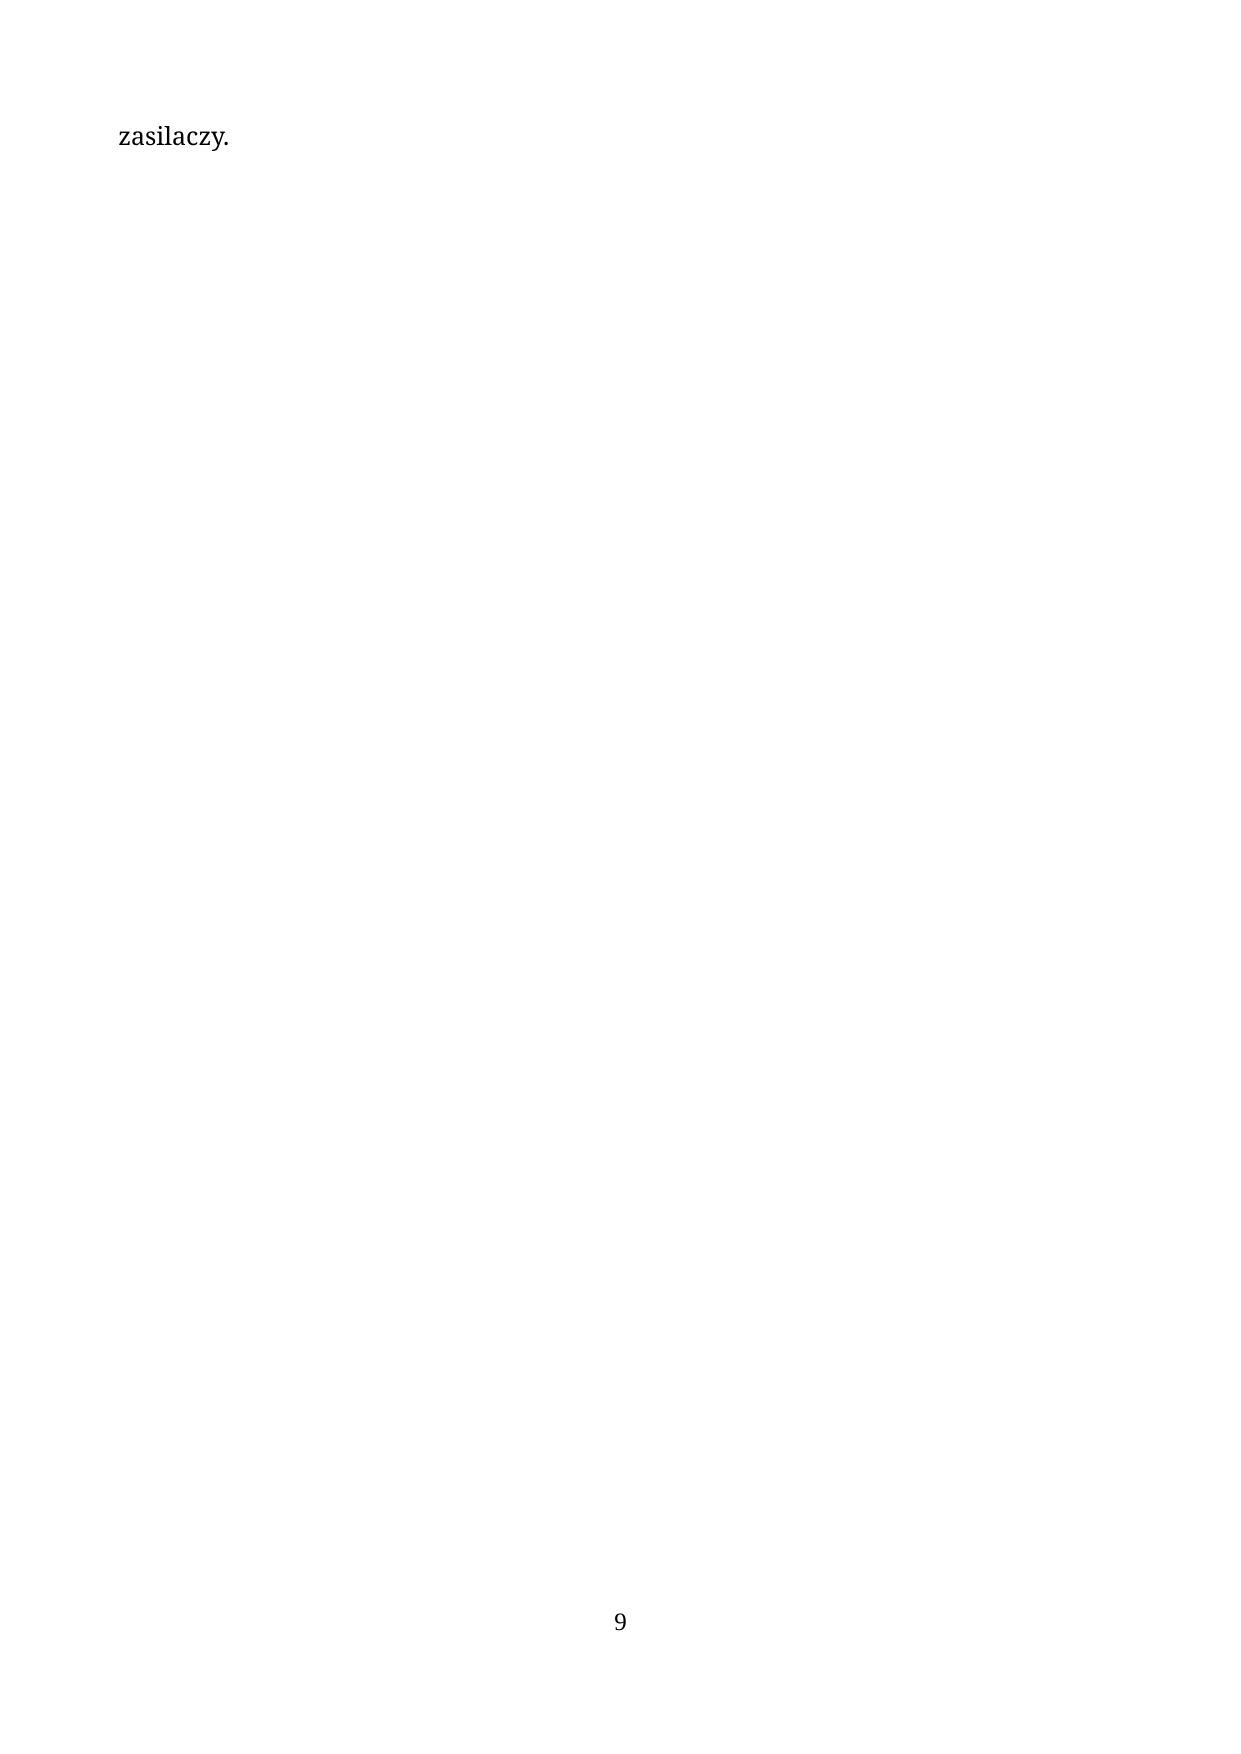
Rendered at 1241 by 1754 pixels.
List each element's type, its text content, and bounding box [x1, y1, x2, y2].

text zasilaczy. [118, 118, 1123, 152]
